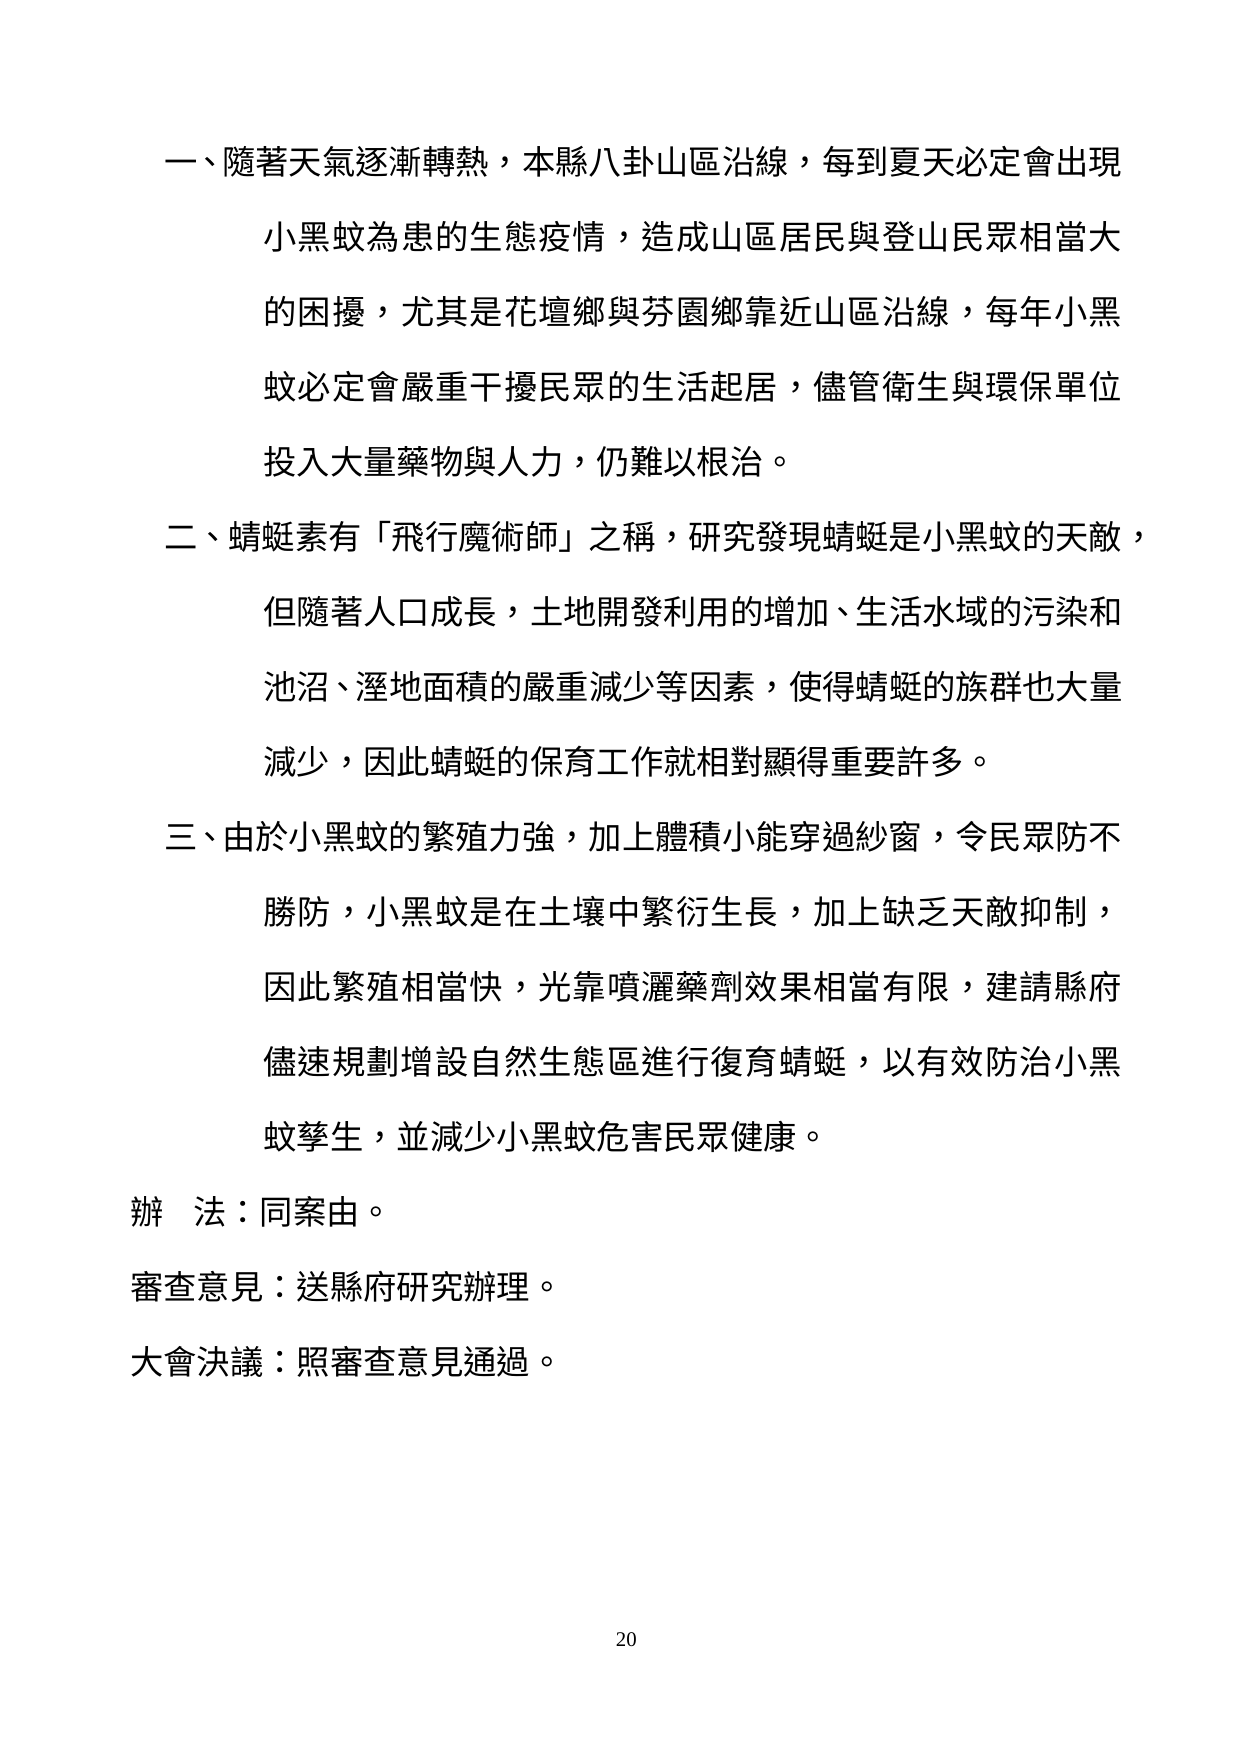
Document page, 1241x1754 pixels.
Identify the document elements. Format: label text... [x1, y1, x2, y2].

text 一、隨著天氣逐漸轉熱，本縣八卦山區沿線，每到夏天必定會出現小黑蚊為患的生態疫情，造成山區居民與登山民眾相當大的困擾，尤其是花壇鄉與芬園鄉靠近山區沿線，每年小黑蚊必定會嚴重干擾民眾的生活起居，儘管衛生與環保單位投入大量藥物與人力，仍難以根治。 [130, 123, 1122, 498]
text 審查意見：送縣府研究辦理。 [130, 1248, 1122, 1323]
text 辦 法：同案由。 [130, 1173, 1122, 1248]
text 三、由於小黑蚊的繁殖力強，加上體積小能穿過紗窗，令民眾防不勝防，小黑蚊是在土壤中繁衍生長，加上缺乏天敵抑制，因此繁殖相當快，光靠噴灑藥劑效果相當有限，建請縣府儘速規劃增設自然生態區進行復育蜻蜓，以有效防治小黑蚊孳生，並減少小黑蚊危害民眾健康。 [130, 798, 1122, 1173]
text 大會決議：照審查意見通過。 [130, 1323, 1122, 1398]
text 二、蜻蜓素有「飛行魔術師」之稱，研究發現蜻蜓是小黑蚊的天敵，但隨著人口成長，土地開發利用的增加、生活水域的污染和池沼、溼地面積的嚴重減少等因素，使得蜻蜓的族群也大量減少，因此蜻蜓的保育工作就相對顯得重要許多。 [130, 498, 1122, 798]
